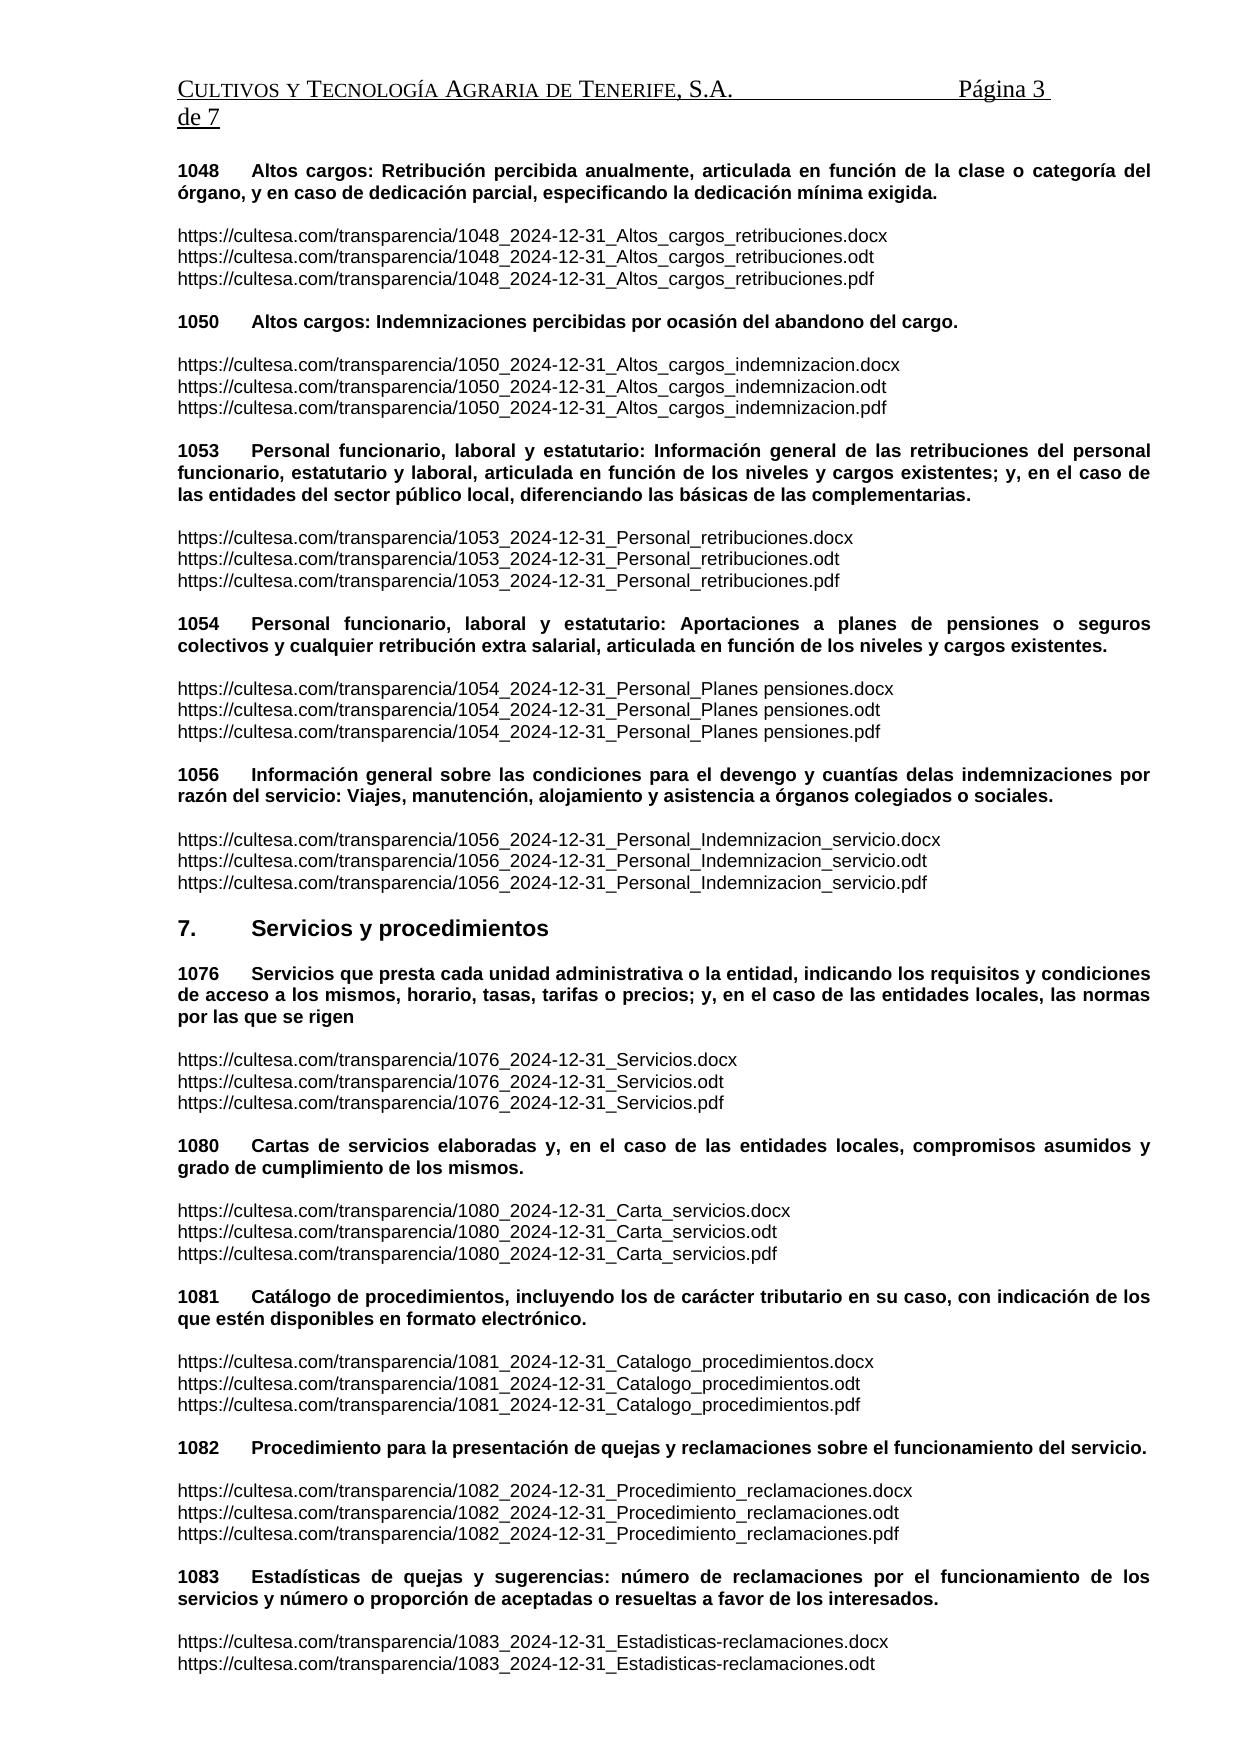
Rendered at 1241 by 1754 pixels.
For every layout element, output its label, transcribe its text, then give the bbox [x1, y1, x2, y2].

text https://cultesa.com/transparencia/1082_2024-12-31_Procedimiento_reclamaciones.pdf [177, 1523, 1152, 1545]
text https://cultesa.com/transparencia/1081_2024-12-31_Catalogo_procedimientos.pdf [177, 1394, 1152, 1415]
text https://cultesa.com/transparencia/1056_2024-12-31_Personal_Indemnizacion_servicio.odt [177, 850, 1152, 872]
text https://cultesa.com/transparencia/1080_2024-12-31_Carta_servicios.docx [177, 1200, 1152, 1221]
text https://cultesa.com/transparencia/1081_2024-12-31_Catalogo_procedimientos.docx [177, 1351, 1152, 1372]
text https://cultesa.com/transparencia/1048_2024-12-31_Altos_cargos_retribuciones.odt [177, 246, 1152, 268]
text 1081 Catálogo de procedimientos, incluyendo los de carácter tributario en su caso, con indicación de los que estén disponibles en formato electrónico. [177, 1286, 1152, 1329]
text 1054 Personal funcionario, laboral y estatutario: Aportaciones a planes de pensiones o seguros colectivos y cualquier retribución extra salarial, articulada en función de los niveles y cargos existentes. [177, 613, 1152, 656]
text https://cultesa.com/transparencia/1076_2024-12-31_Servicios.odt [177, 1070, 1152, 1092]
text https://cultesa.com/transparencia/1053_2024-12-31_Personal_retribuciones.odt [177, 548, 1152, 570]
text https://cultesa.com/transparencia/1083_2024-12-31_Estadisticas-reclamaciones.odt [177, 1653, 1152, 1674]
text 1050 Altos cargos: Indemnizaciones percibidas por ocasión del abandono del cargo. [177, 311, 1152, 332]
text 1083 Estadísticas de quejas y sugerencias: número de reclamaciones por el funcionamiento de los servicios y número o proporción de aceptadas o resueltas a favor de los interesados. [177, 1566, 1152, 1609]
text 1053 Personal funcionario, laboral y estatutario: Información general de las retribuciones del personal funcionario, estatutario y laboral, articulada en función de los niveles y cargos existentes; y, en el caso de las entidades del sector público local, diferenciando las básicas de las complementarias. [177, 440, 1152, 505]
text https://cultesa.com/transparencia/1081_2024-12-31_Catalogo_procedimientos.odt [177, 1372, 1152, 1394]
text https://cultesa.com/transparencia/1053_2024-12-31_Personal_retribuciones.docx [177, 527, 1152, 548]
text https://cultesa.com/transparencia/1054_2024-12-31_Personal_Planes pensiones.odt [177, 699, 1152, 721]
text https://cultesa.com/transparencia/1054_2024-12-31_Personal_Planes pensiones.pdf [177, 721, 1152, 742]
text 7. Servicios y procedimientos [177, 915, 1152, 941]
text 1080 Cartas de servicios elaboradas y, en el caso de las entidades locales, compromisos asumidos y grado de cumplimiento de los mismos. [177, 1135, 1152, 1178]
text 1076 Servicios que presta cada unidad administrativa o la entidad, indicando los requisitos y condiciones de acceso a los mismos, horario, tasas, tarifas o precios; y, en el caso de las entidades locales, las normas por las que se rigen [177, 963, 1152, 1027]
text 1048 Altos cargos: Retribución percibida anualmente, articulada en función de la clase o categoría del órgano, y en caso de dedicación parcial, especificando la dedicación mínima exigida. [177, 160, 1152, 203]
text https://cultesa.com/transparencia/1082_2024-12-31_Procedimiento_reclamaciones.odt [177, 1502, 1152, 1523]
text https://cultesa.com/transparencia/1048_2024-12-31_Altos_cargos_retribuciones.docx [177, 225, 1152, 246]
text 1082 Procedimiento para la presentación de quejas y reclamaciones sobre el funcionamiento del servicio. [177, 1437, 1152, 1458]
text https://cultesa.com/transparencia/1050_2024-12-31_Altos_cargos_indemnizacion.docx [177, 354, 1152, 376]
text https://cultesa.com/transparencia/1048_2024-12-31_Altos_cargos_retribuciones.pdf [177, 268, 1152, 289]
text https://cultesa.com/transparencia/1076_2024-12-31_Servicios.docx [177, 1049, 1152, 1070]
text https://cultesa.com/transparencia/1080_2024-12-31_Carta_servicios.pdf [177, 1243, 1152, 1264]
text https://cultesa.com/transparencia/1080_2024-12-31_Carta_servicios.odt [177, 1221, 1152, 1243]
text https://cultesa.com/transparencia/1054_2024-12-31_Personal_Planes pensiones.docx [177, 677, 1152, 699]
text https://cultesa.com/transparencia/1056_2024-12-31_Personal_Indemnizacion_servicio.docx [177, 828, 1152, 850]
text 1056 Información general sobre las condiciones para el devengo y cuantías delas indemnizaciones por razón del servicio: Viajes, manutención, alojamiento y asistencia a órganos colegiados o sociales. [177, 764, 1152, 807]
text https://cultesa.com/transparencia/1056_2024-12-31_Personal_Indemnizacion_servicio.pdf [177, 872, 1152, 893]
text https://cultesa.com/transparencia/1082_2024-12-31_Procedimiento_reclamaciones.docx [177, 1480, 1152, 1502]
text https://cultesa.com/transparencia/1050_2024-12-31_Altos_cargos_indemnizacion.odt [177, 376, 1152, 397]
text https://cultesa.com/transparencia/1076_2024-12-31_Servicios.pdf [177, 1092, 1152, 1113]
text https://cultesa.com/transparencia/1083_2024-12-31_Estadisticas-reclamaciones.docx [177, 1631, 1152, 1653]
text https://cultesa.com/transparencia/1050_2024-12-31_Altos_cargos_indemnizacion.pdf [177, 397, 1152, 419]
text https://cultesa.com/transparencia/1053_2024-12-31_Personal_retribuciones.pdf [177, 570, 1152, 591]
